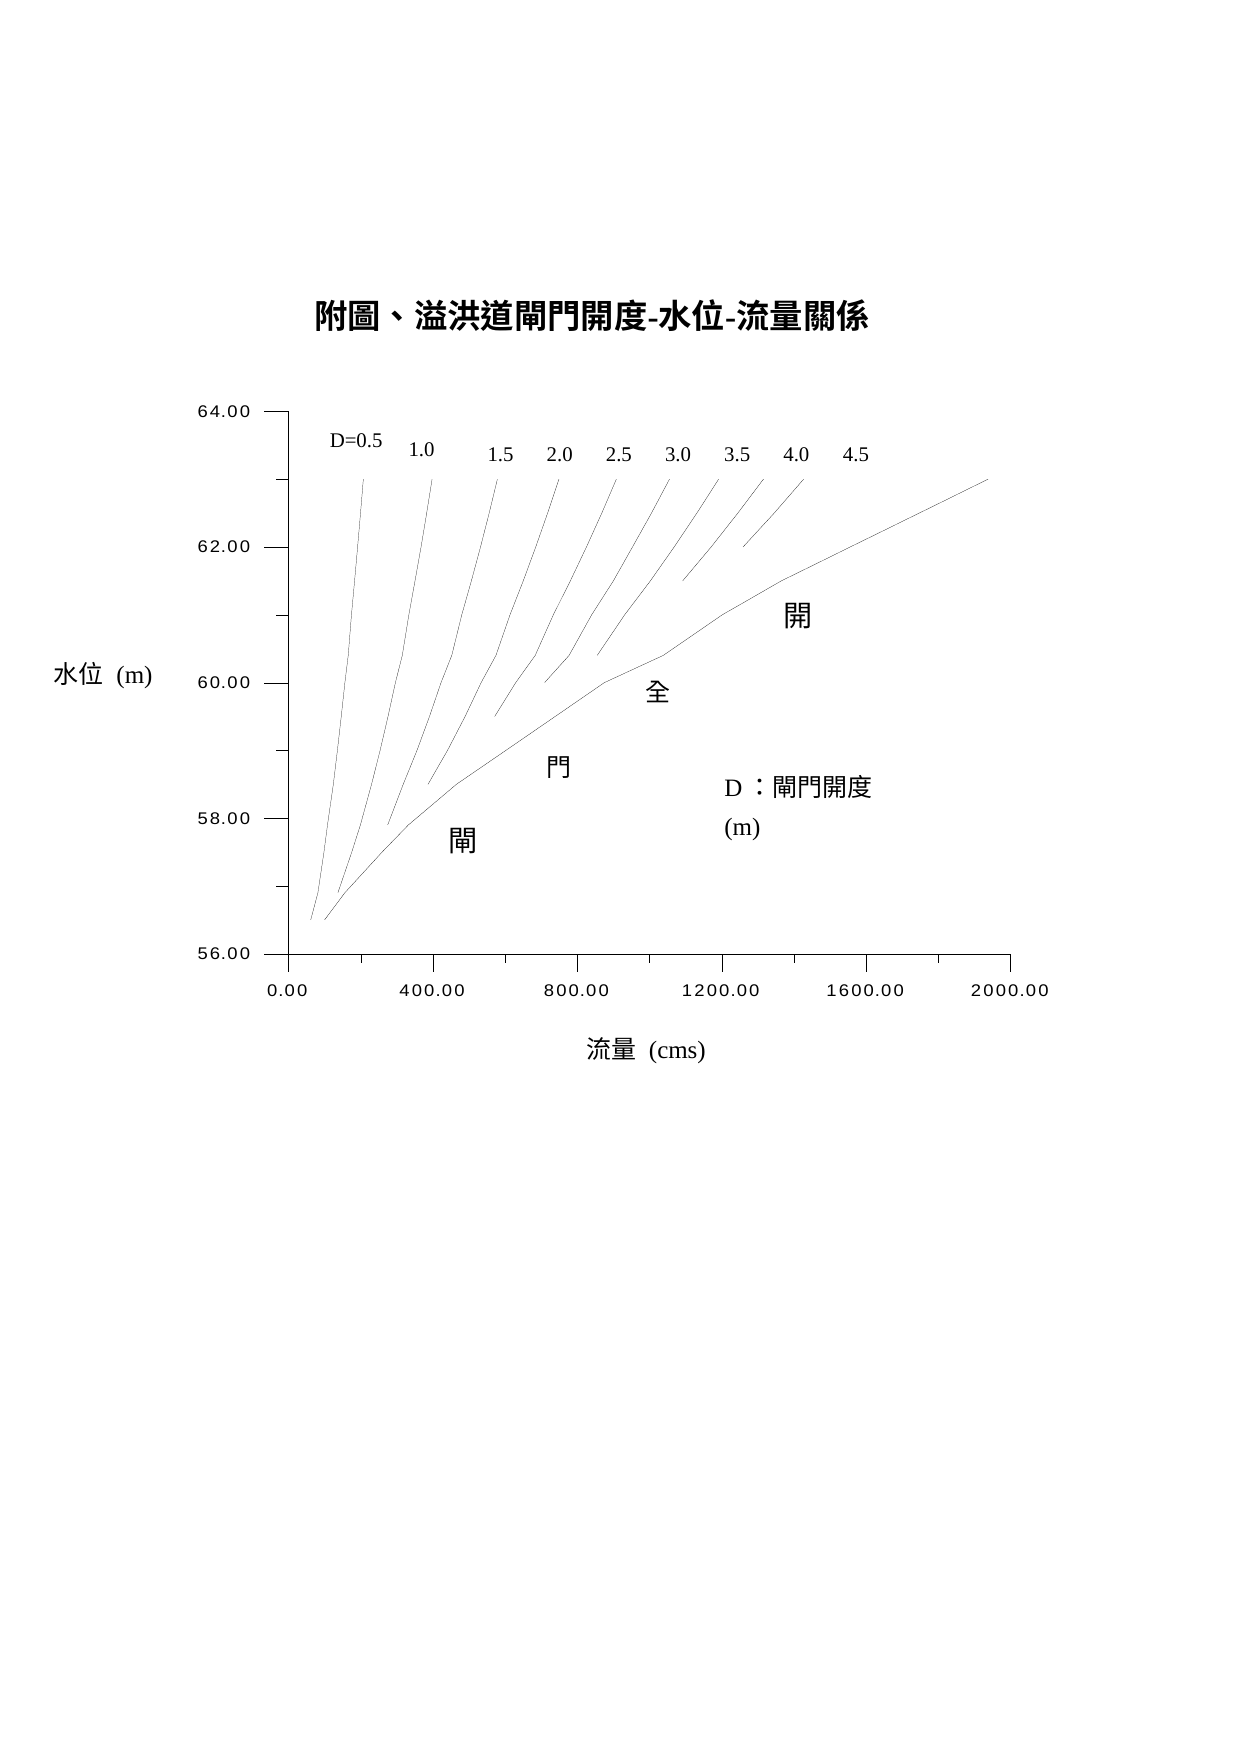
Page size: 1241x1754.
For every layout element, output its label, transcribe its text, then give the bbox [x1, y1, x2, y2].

text 附圖、溢洪道閘門開度-水位-流量關係 [89, 277, 1152, 352]
